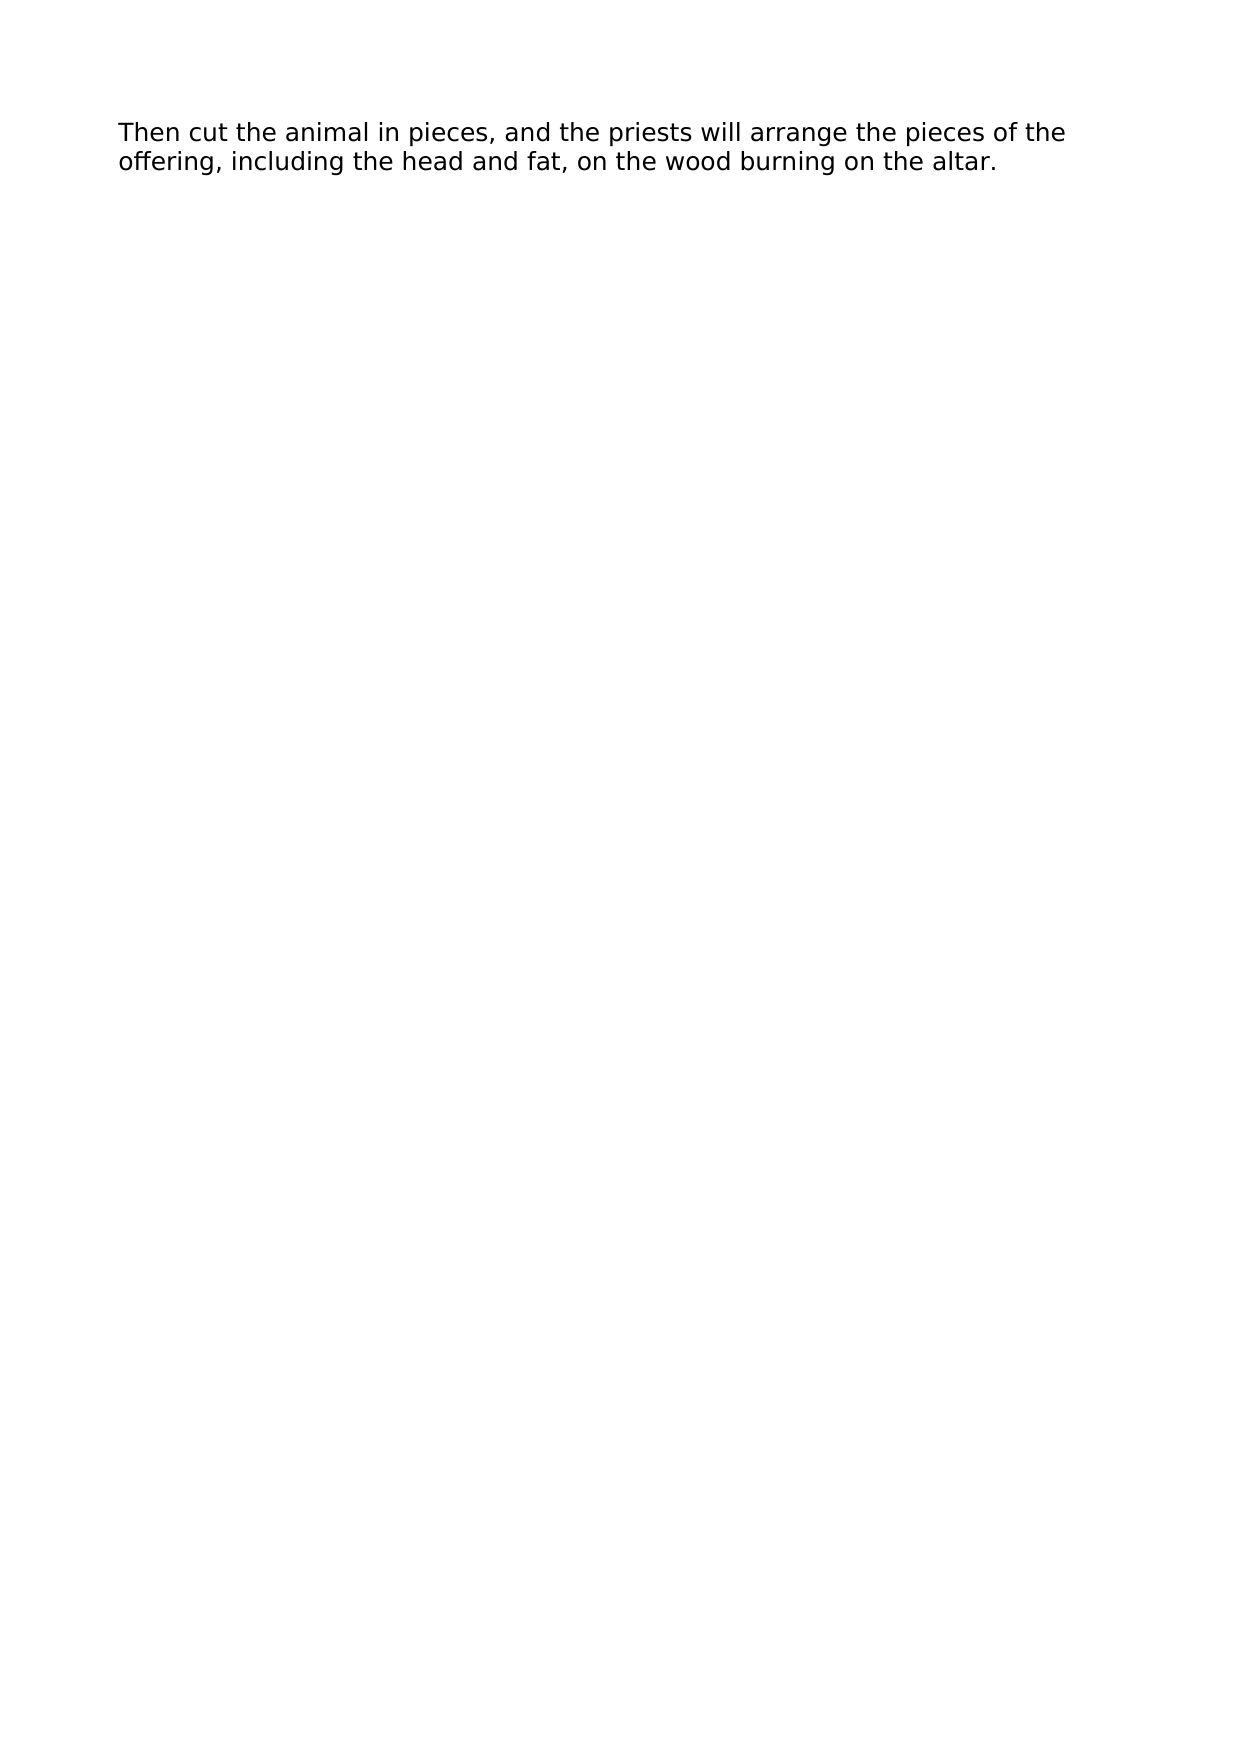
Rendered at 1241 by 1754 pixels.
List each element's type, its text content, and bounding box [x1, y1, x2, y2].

text Then cut the animal in pieces, and the priests will arrange the pieces of the offering, including the head and fat, on the wood burning on the altar. [118, 118, 1122, 176]
